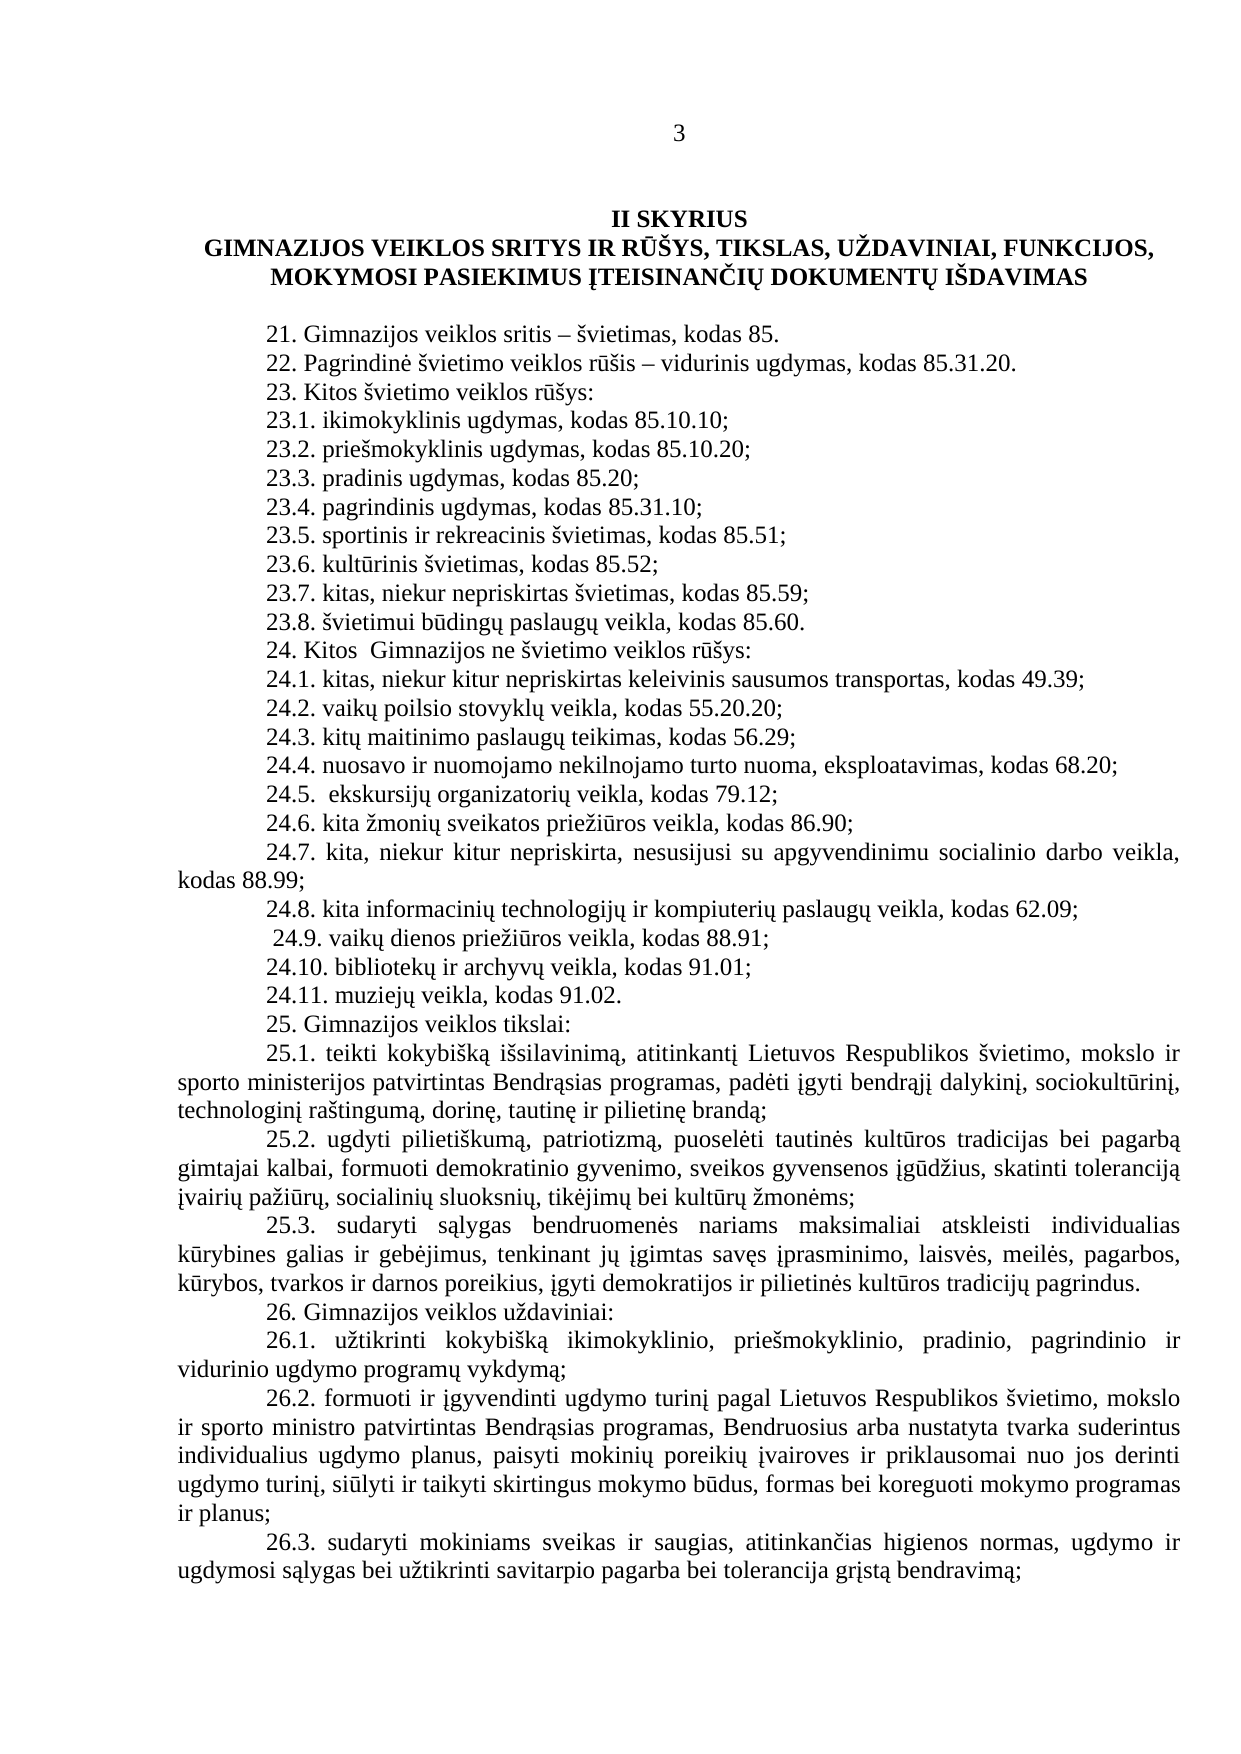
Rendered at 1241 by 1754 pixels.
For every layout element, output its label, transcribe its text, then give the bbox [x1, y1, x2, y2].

text 22. Pagrindinė švietimo veiklos rūšis – vidurinis ugdymas, kodas 85.31.20. [177, 348, 1181, 377]
text 26. Gimnazijos veiklos uždaviniai: [177, 1297, 1181, 1326]
text 24. Kitos Gimnazijos ne švietimo veiklos rūšys: [177, 636, 1181, 664]
text GIMNAZIJOS VEIKLOS SRITYS IR RŪŠYS, TIKSLAS, UŽDAVINIAI, FUNKCIJOS, MOKYMOSI PASIEKIMUS ĮTEISINANČIŲ DOKUMENTŲ IŠDAVIMAS [177, 233, 1181, 291]
text 24.10. bibliotekų ir archyvų veikla, kodas 91.01; [177, 952, 1181, 981]
text 24.1. kitas, niekur kitur nepriskirtas keleivinis sausumos transportas, kodas 49.39; [177, 664, 1181, 693]
text 23. Kitos švietimo veiklos rūšys: [177, 377, 1181, 406]
text 24.7. kita, niekur kitur nepriskirta, nesusijusi su apgyvendinimu socialinio darbo veikla, kodas 88.99; [177, 837, 1181, 894]
text 24.6. kita žmonių sveikatos priežiūros veikla, kodas 86.90; [177, 808, 1181, 837]
text 23.3. pradinis ugdymas, kodas 85.20; [177, 463, 1181, 492]
text II SKYRIUS [177, 204, 1181, 233]
text 24.5. ekskursijų organizatorių veikla, kodas 79.12; [177, 779, 1181, 808]
text 23.2. priešmokyklinis ugdymas, kodas 85.10.20; [177, 434, 1181, 463]
text 24.3. kitų maitinimo paslaugų teikimas, kodas 56.29; [177, 722, 1181, 751]
text 26.2. formuoti ir įgyvendinti ugdymo turinį pagal Lietuvos Respublikos švietimo, mokslo ir sporto ministro patvirtintas Bendrąsias programas, Bendruosius arba nustatyta tvarka suderintus individualius ugdymo planus, paisyti mokinių poreikių įvairoves ir priklausomai nuo jos derinti ugdymo turinį, siūlyti ir taikyti skirtingus mokymo būdus, formas bei koreguoti mokymo programas ir planus; [177, 1383, 1181, 1527]
text 25.2. ugdyti pilietiškumą, patriotizmą, puoselėti tautinės kultūros tradicijas bei pagarbą gimtajai kalbai, formuoti demokratinio gyvenimo, sveikos gyvensenos įgūdžius, skatinti toleranciją įvairių pažiūrų, socialinių sluoksnių, tikėjimų bei kultūrų žmonėms; [177, 1124, 1181, 1211]
text 26.3. sudaryti mokiniams sveikas ir saugias, atitinkančias higienos normas, ugdymo ir ugdymosi sąlygas bei užtikrinti savitarpio pagarba bei tolerancija grįstą bendravimą; [177, 1527, 1181, 1584]
text 23.5. sportinis ir rekreacinis švietimas, kodas 85.51; [177, 521, 1181, 549]
text 23.7. kitas, niekur nepriskirtas švietimas, kodas 85.59; [177, 578, 1181, 607]
text 24.2. vaikų poilsio stovyklų veikla, kodas 55.20.20; [177, 693, 1181, 722]
text 23.8. švietimui būdingų paslaugų veikla, kodas 85.60. [177, 607, 1181, 636]
text 24.4. nuosavo ir nuomojamo nekilnojamo turto nuoma, eksploatavimas, kodas 68.20; [177, 751, 1181, 779]
text 23.6. kultūrinis švietimas, kodas 85.52; [177, 549, 1181, 578]
text 25.1. teikti kokybišką išsilavinimą, atitinkantį Lietuvos Respublikos švietimo, mokslo ir sporto ministerijos patvirtintas Bendrąsias programas, padėti įgyti bendrąjį dalykinį, sociokultūrinį, technologinį raštingumą, dorinę, tautinę ir pilietinę brandą; [177, 1038, 1181, 1124]
text 23.4. pagrindinis ugdymas, kodas 85.31.10; [177, 492, 1181, 521]
text 23.1. ikimokyklinis ugdymas, kodas 85.10.10; [177, 406, 1181, 434]
text 24.11. muziejų veikla, kodas 91.02. [177, 981, 1181, 1009]
text 24.9. vaikų dienos priežiūros veikla, kodas 88.91; [177, 923, 1181, 952]
text 25. Gimnazijos veiklos tikslai: [177, 1009, 1181, 1038]
text 21. Gimnazijos veiklos sritis – švietimas, kodas 85. [177, 319, 1181, 348]
text 26.1. užtikrinti kokybišką ikimokyklinio, priešmokyklinio, pradinio, pagrindinio ir vidurinio ugdymo programų vykdymą; [177, 1326, 1181, 1383]
text 24.8. kita informacinių technologijų ir kompiuterių paslaugų veikla, kodas 62.09; [177, 894, 1181, 923]
text 25.3. sudaryti sąlygas bendruomenės nariams maksimaliai atskleisti individualias kūrybines galias ir gebėjimus, tenkinant jų įgimtas savęs įprasminimo, laisvės, meilės, pagarbos, kūrybos, tvarkos ir darnos poreikius, įgyti demokratijos ir pilietinės kultūros tradicijų pagrindus. [177, 1211, 1181, 1297]
